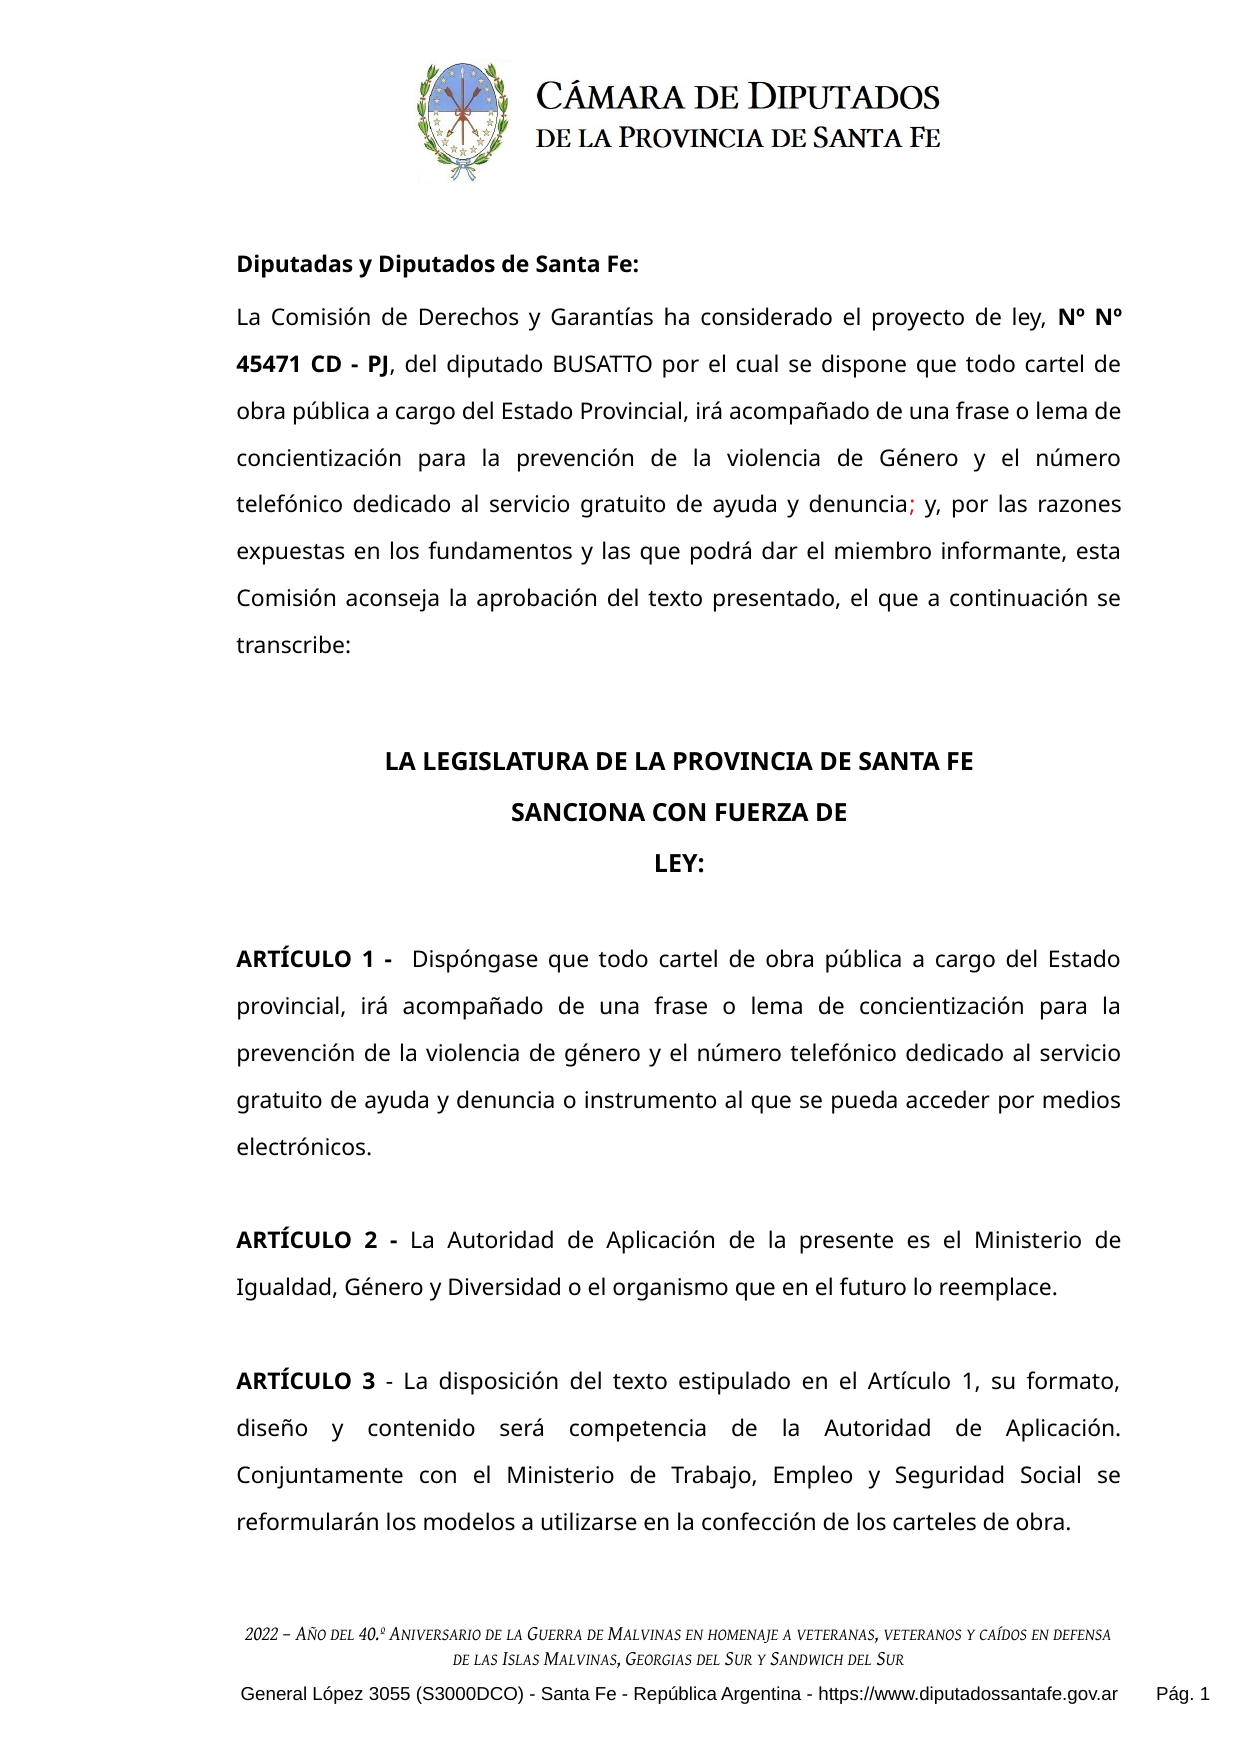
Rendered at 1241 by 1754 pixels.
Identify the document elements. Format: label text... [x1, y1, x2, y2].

text ARTÍCULO 3 - La disposición del texto estipulado en el Artículo 1, su formato, diseño y contenido será competencia de la Autoridad de Aplicación. Conjuntamente con el Ministerio de Trabajo, Empleo y Seguridad Social se reformularán los modelos a utilizarse en la confección de los carteles de obra. [236, 1365, 1122, 1537]
text LEY: [236, 845, 1122, 879]
text La Comisión de Derechos y Garantías ha considerado el proyecto de ley, Nº Nº 45471 CD - PJ, del diputado BUSATTO por el cual se dispone que todo cartel de obra pública a cargo del Estado Provincial, irá acompañado de una frase o lema de concientización para la prevención de la violencia de Género y el número telefónico dedicado al servicio gratuito de ayuda y denuncia; y, por las razones expuestas en los fundamentos y las que podrá dar el miembro informante, esta Comisión aconseja la aprobación del texto presentado, el que a continuación se transcribe: [236, 301, 1122, 660]
picture [413, 59, 945, 183]
text SANCIONA CON FUERZA DE [236, 794, 1122, 828]
text LA LEGISLATURA DE LA PROVINCIA DE SANTA FE [236, 743, 1122, 777]
text ARTÍCULO 2 - La Autoridad de Aplicación de la presente es el Ministerio de Igualdad, Género y Diversidad o el organismo que en el futuro lo reemplace. [236, 1224, 1122, 1302]
text Diputadas y Diputados de Santa Fe: [236, 248, 1122, 279]
text ARTÍCULO 1 - Dispóngase que todo cartel de obra pública a cargo del Estado provincial, irá acompañado de una frase o lema de concientización para la prevención de la violencia de género y el número telefónico dedicado al servicio gratuito de ayuda y denuncia o instrumento al que se pueda acceder por medios electrónicos. [236, 943, 1122, 1162]
